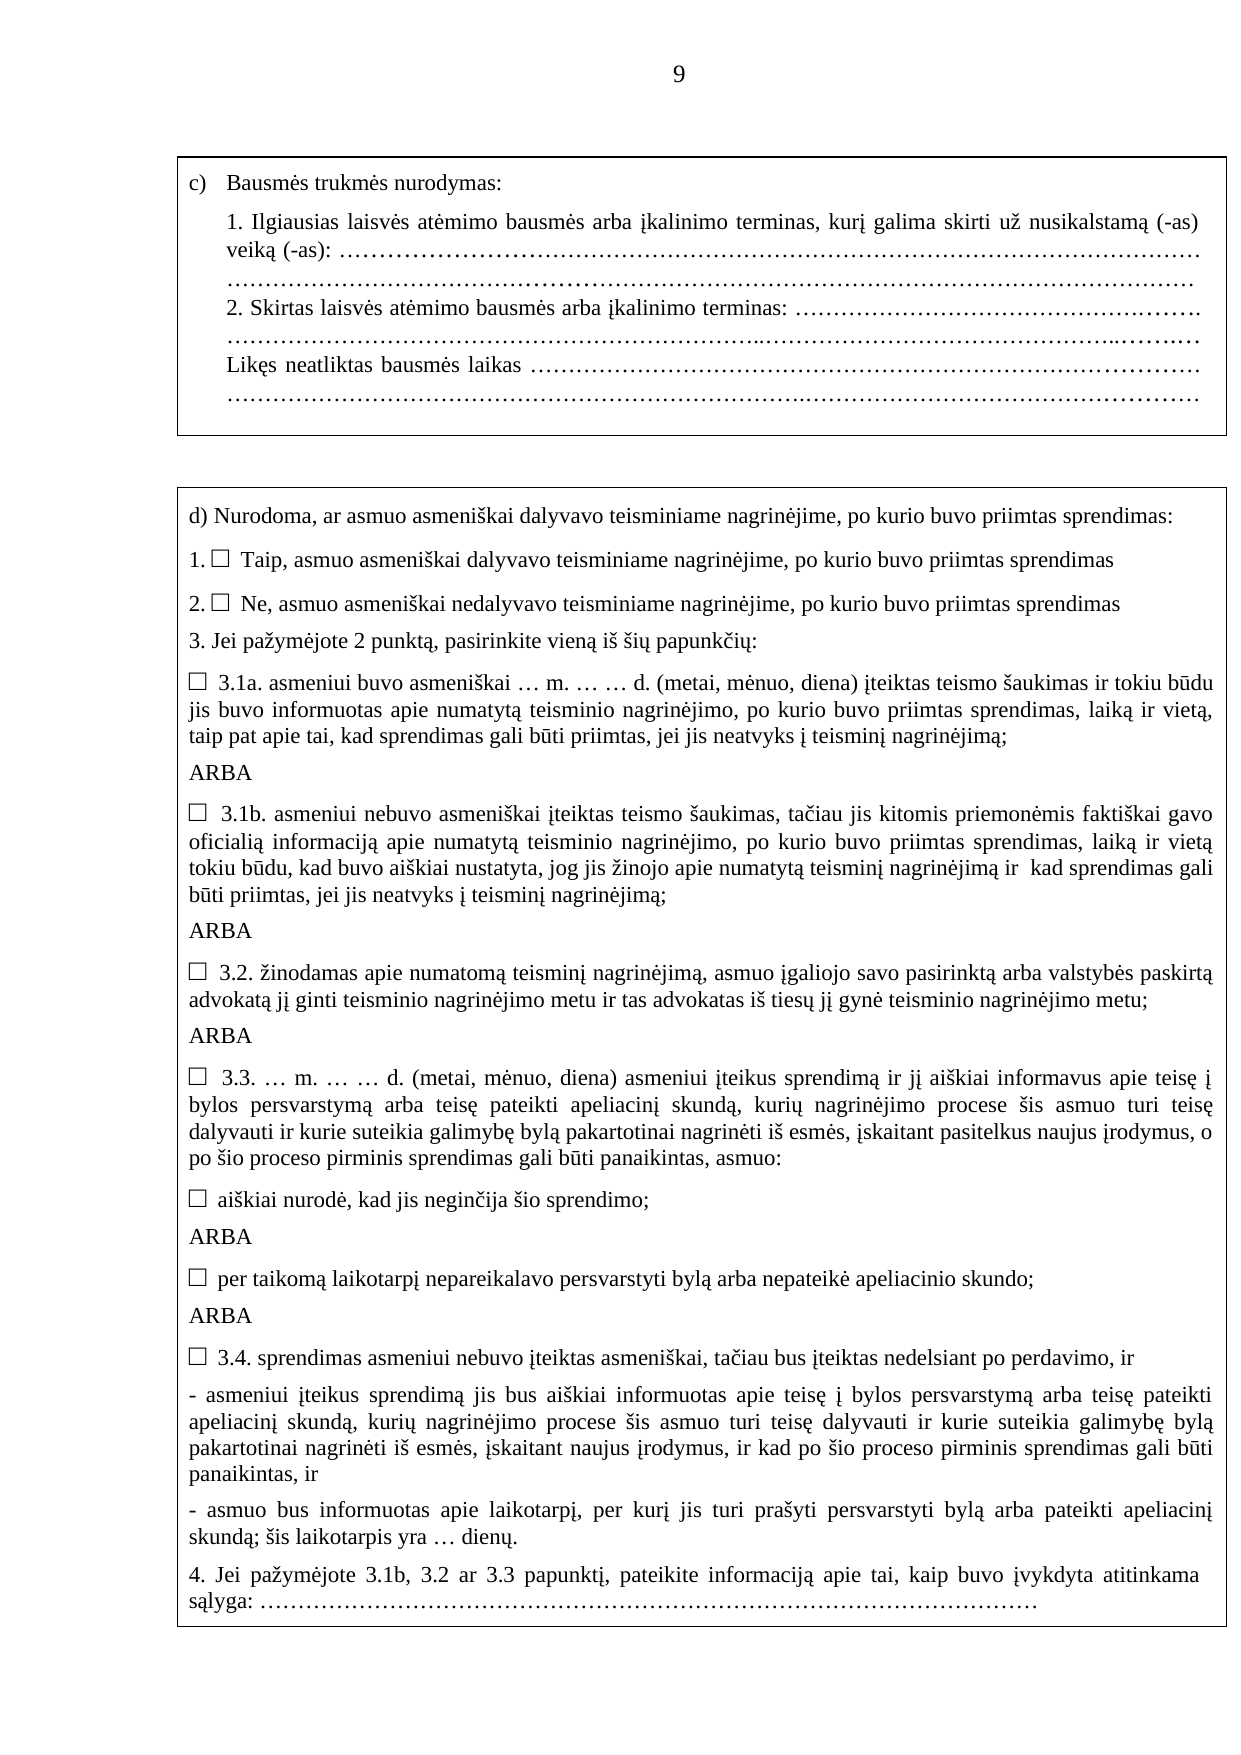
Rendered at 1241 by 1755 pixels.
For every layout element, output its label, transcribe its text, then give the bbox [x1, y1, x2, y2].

table_header c) Bausmės trukmės nurodymas: 1. Ilgiausias laisvės atėmimo bausmės arba įkalinimo terminas, kurį galima skirti už nusikalstamą (-as) veiką (-as): ………………………………………………………………………………………………… ……………………………………………………………………………………………………………… 2. Skirtas laisvės atėmimo bausmės arba įkalinimo terminas: ……………………………………….……. ……………………………………………………………..………………………………………..…….… Likęs neatliktas bausmės laikas …………………………………………………………………………… ………………………………………………………………….…………………………………………… [178, 158, 1226, 435]
table_header d) Nurodoma, ar asmuo asmeniškai dalyvavo teisminiame nagrinėjime, po kurio buvo priimtas sprendimas: 1. □ Taip, asmuo asmeniškai dalyvavo teisminiame nagrinėjime, po kurio buvo priimtas sprendimas 2. □ Ne, asmuo asmeniškai nedalyvavo teisminiame nagrinėjime, po kurio buvo priimtas sprendimas 3. Jei pažymėjote 2 punktą, pasirinkite vieną iš šių papunkčių: □ 3.1a. asmeniui buvo asmeniškai … m. … … d. (metai, mėnuo, diena) įteiktas teismo šaukimas ir tokiu būdu jis buvo informuotas apie numatytą teisminio nagrinėjimo, po kurio buvo priimtas sprendimas, laiką ir vietą, taip pat apie tai, kad sprendimas gali būti priimtas, jei jis neatvyks į teisminį nagrinėjimą; ARBA □ 3.1b. asmeniui nebuvo asmeniškai įteiktas teismo šaukimas, tačiau jis kitomis priemonėmis faktiškai gavo oficialią informaciją apie numatytą teisminio nagrinėjimo, po kurio buvo priimtas sprendimas, laiką ir vietą tokiu būdu, kad buvo aiškiai nustatyta, jog jis žinojo apie numatytą teisminį nagrinėjimą ir kad sprendimas gali būti priimtas, jei jis neatvyks į teisminį nagrinėjimą; ARBA □ 3.2. žinodamas apie numatomą teisminį nagrinėjimą, asmuo įgaliojo savo pasirinktą arba valstybės paskirtą advokatą jį ginti teisminio nagrinėjimo metu ir tas advokatas iš tiesų jį gynė teisminio nagrinėjimo metu; ARBA □ 3.3. … m. … … d. (metai, mėnuo, diena) asmeniui įteikus sprendimą ir jį aiškiai informavus apie teisę į bylos persvarstymą arba teisę pateikti apeliacinį skundą, kurių nagrinėjimo procese šis asmuo turi teisę dalyvauti ir kurie suteikia galimybę bylą pakartotinai nagrinėti iš esmės, įskaitant pasitelkus naujus įrodymus, o po šio proceso pirminis sprendimas gali būti panaikintas, asmuo: □ aiškiai nurodė, kad jis neginčija šio sprendimo; ARBA □ per taikomą laikotarpį nepareikalavo persvarstyti bylą arba nepateikė apeliacinio skundo; ARBA □ 3.4. sprendimas asmeniui nebuvo įteiktas asmeniškai, tačiau bus įteiktas nedelsiant po perdavimo, ir - asmeniui įteikus sprendimą jis bus aiškiai informuotas apie teisę į bylos persvarstymą arba teisę pateikti apeliacinį skundą, kurių nagrinėjimo procese šis asmuo turi teisę dalyvauti ir kurie suteikia galimybę bylą pakartotinai nagrinėti iš esmės, įskaitant naujus įrodymus, ir kad po šio proceso pirminis sprendimas gali būti panaikintas, ir - asmuo bus informuotas apie laikotarpį, per kurį jis turi prašyti persvarstyti bylą arba pateikti apeliacinį skundą; šis laikotarpis yra … dienų. 4. Jei pažymėjote 3.1b, 3.2 ar 3.3 papunktį, pateikite informaciją apie tai, kaip buvo įvykdyta atitinkama sąlyga: ………………………………………………………………………………………… [178, 488, 1226, 1626]
